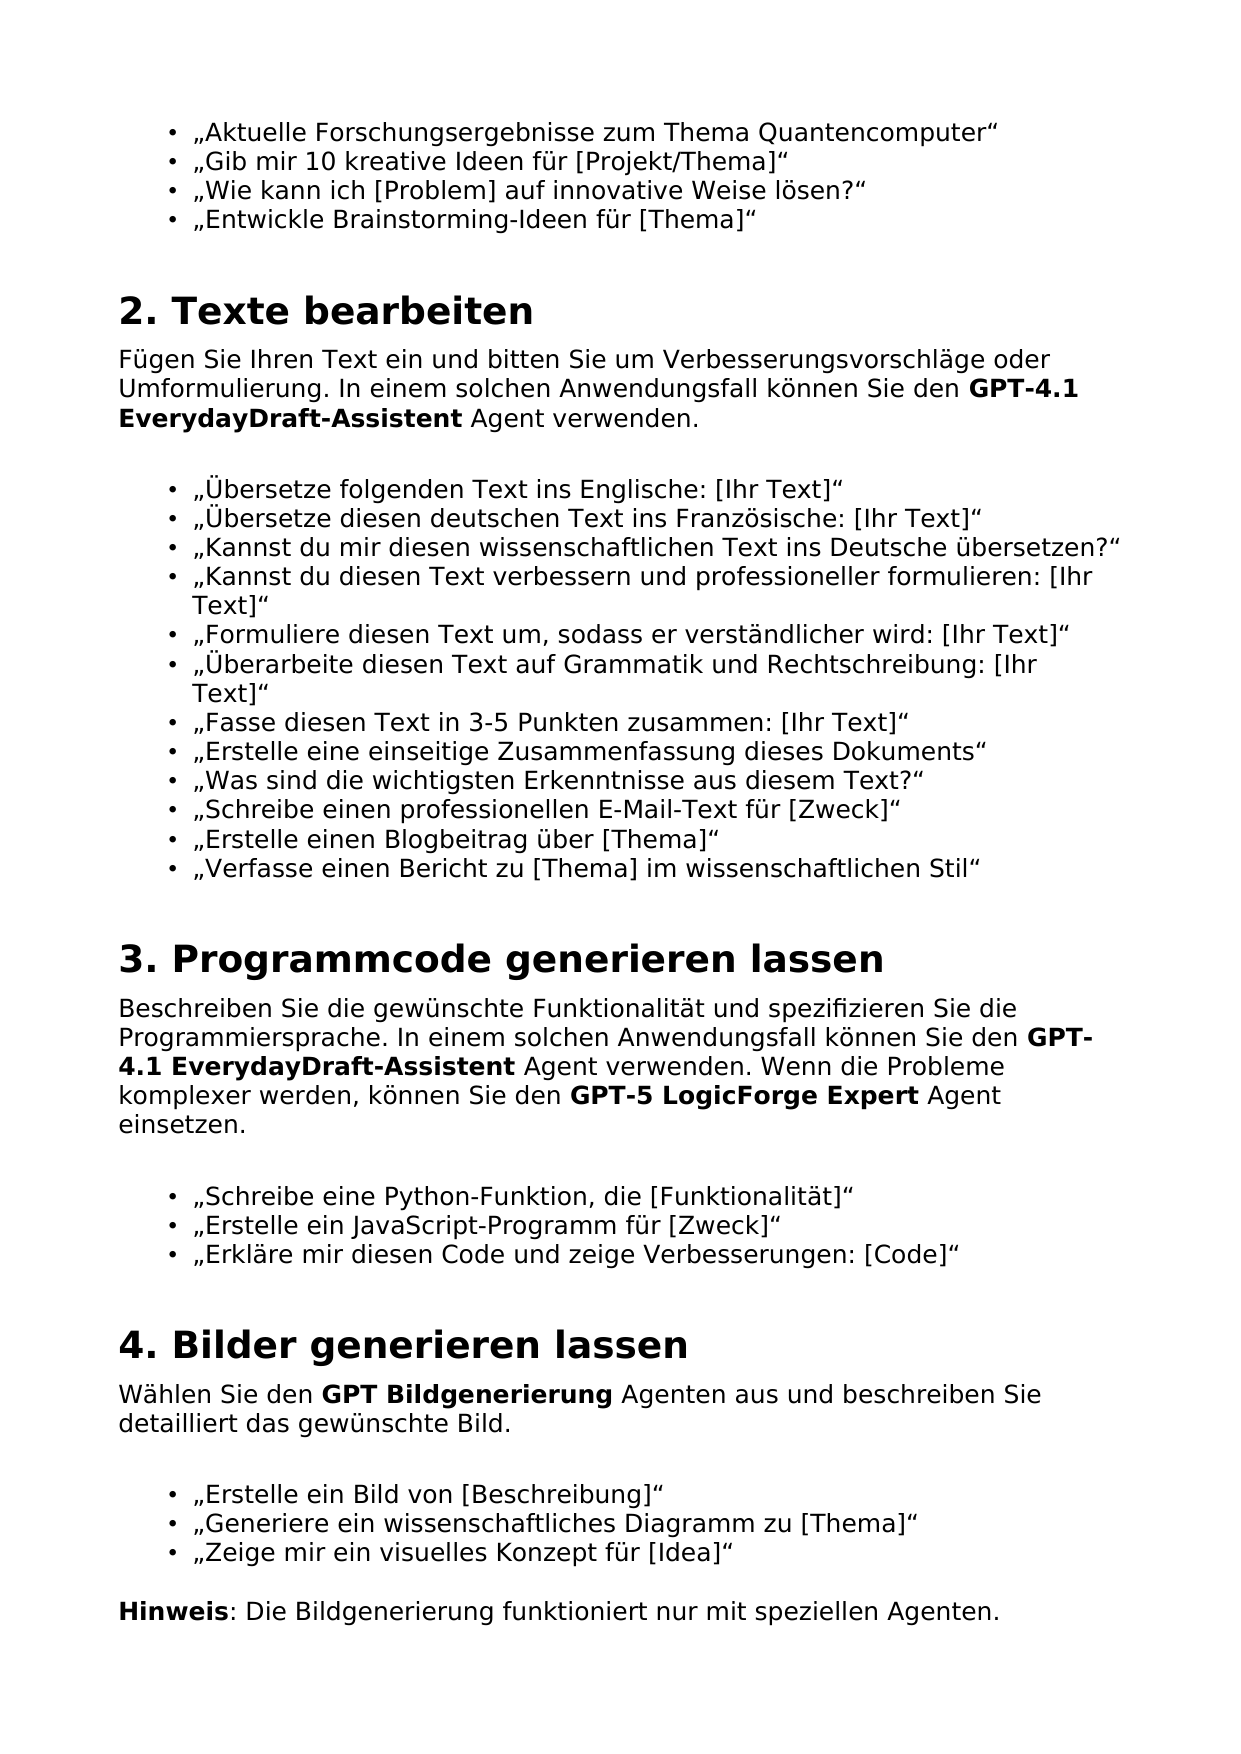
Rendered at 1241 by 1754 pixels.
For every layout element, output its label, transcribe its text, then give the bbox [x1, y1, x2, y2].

list „Kannst du diesen Text verbessern und professioneller formulieren: [Ihr Text]“ [177, 562, 1122, 621]
list „Zeige mir ein visuelles Konzept für [Idea]“ [177, 1538, 1122, 1568]
text Beschreiben Sie die gewünschte Funktionalität und spezifizieren Sie die Programmiersprache. In einem solchen Anwendungsfall können Sie den GPT-4.1 EverydayDraft-Assistent Agent verwenden. Wenn die Probleme komplexer werden, können Sie den GPT-5 LogicForge Expert Agent einsetzen. [118, 994, 1122, 1140]
list „Erstelle ein Bild von [Beschreibung]“ [177, 1480, 1122, 1509]
list „Entwickle Brainstorming-Ideen für [Thema]“ [177, 206, 1122, 235]
list „Was sind die wichtigsten Erkenntnisse aus diesem Text?“ [177, 767, 1122, 796]
text Hinweis: Die Bildgenerierung funktioniert nur mit speziellen Agenten. [118, 1597, 1122, 1626]
subtitle 2. Texte bearbeiten [118, 289, 1122, 333]
list „Verfasse einen Bericht zu [Thema] im wissenschaftlichen Stil“ [177, 854, 1122, 883]
list „Erstelle eine einseitige Zusammenfassung dieses Dokuments“ [177, 737, 1122, 767]
list „Übersetze diesen deutschen Text ins Französische: [Ihr Text]“ [177, 504, 1122, 533]
list „Wie kann ich [Problem] auf innovative Weise lösen?“ [177, 176, 1122, 206]
list „Erstelle einen Blogbeitrag über [Thema]“ [177, 825, 1122, 854]
subtitle 4. Bilder generieren lassen [118, 1324, 1122, 1367]
list „Schreibe eine Python-Funktion, die [Funktionalität]“ [177, 1182, 1122, 1211]
list „Kannst du mir diesen wissenschaftlichen Text ins Deutsche übersetzen?“ [177, 533, 1122, 562]
text Fügen Sie Ihren Text ein und bitten Sie um Verbesserungsvorschläge oder Umformulierung. In einem solchen Anwendungsfall können Sie den GPT-4.1 EverydayDraft-Assistent Agent verwenden. [118, 345, 1122, 433]
subtitle 3. Programmcode generieren lassen [118, 938, 1122, 981]
list „Übersetze folgenden Text ins Englische: [Ihr Text]“ [177, 475, 1122, 504]
list „Überarbeite diesen Text auf Grammatik und Rechtschreibung: [Ihr Text]“ [177, 650, 1122, 708]
list „Erstelle ein JavaScript-Programm für [Zweck]“ [177, 1211, 1122, 1240]
list „Erkläre mir diesen Code und zeige Verbesserungen: [Code]“ [177, 1240, 1122, 1269]
list „Schreibe einen professionellen E-Mail-Text für [Zweck]“ [177, 796, 1122, 825]
list „Fasse diesen Text in 3-5 Punkten zusammen: [Ihr Text]“ [177, 708, 1122, 737]
list „Gib mir 10 kreative Ideen für [Projekt/Thema]“ [177, 147, 1122, 176]
list „Formuliere diesen Text um, sodass er verständlicher wird: [Ihr Text]“ [177, 621, 1122, 650]
list „Generiere ein wissenschaftliches Diagramm zu [Thema]“ [177, 1509, 1122, 1538]
text Wählen Sie den GPT Bildgenerierung Agenten aus und beschreiben Sie detailliert das gewünschte Bild. [118, 1380, 1122, 1438]
list „Aktuelle Forschungsergebnisse zum Thema Quantencomputer“ [177, 118, 1122, 147]
